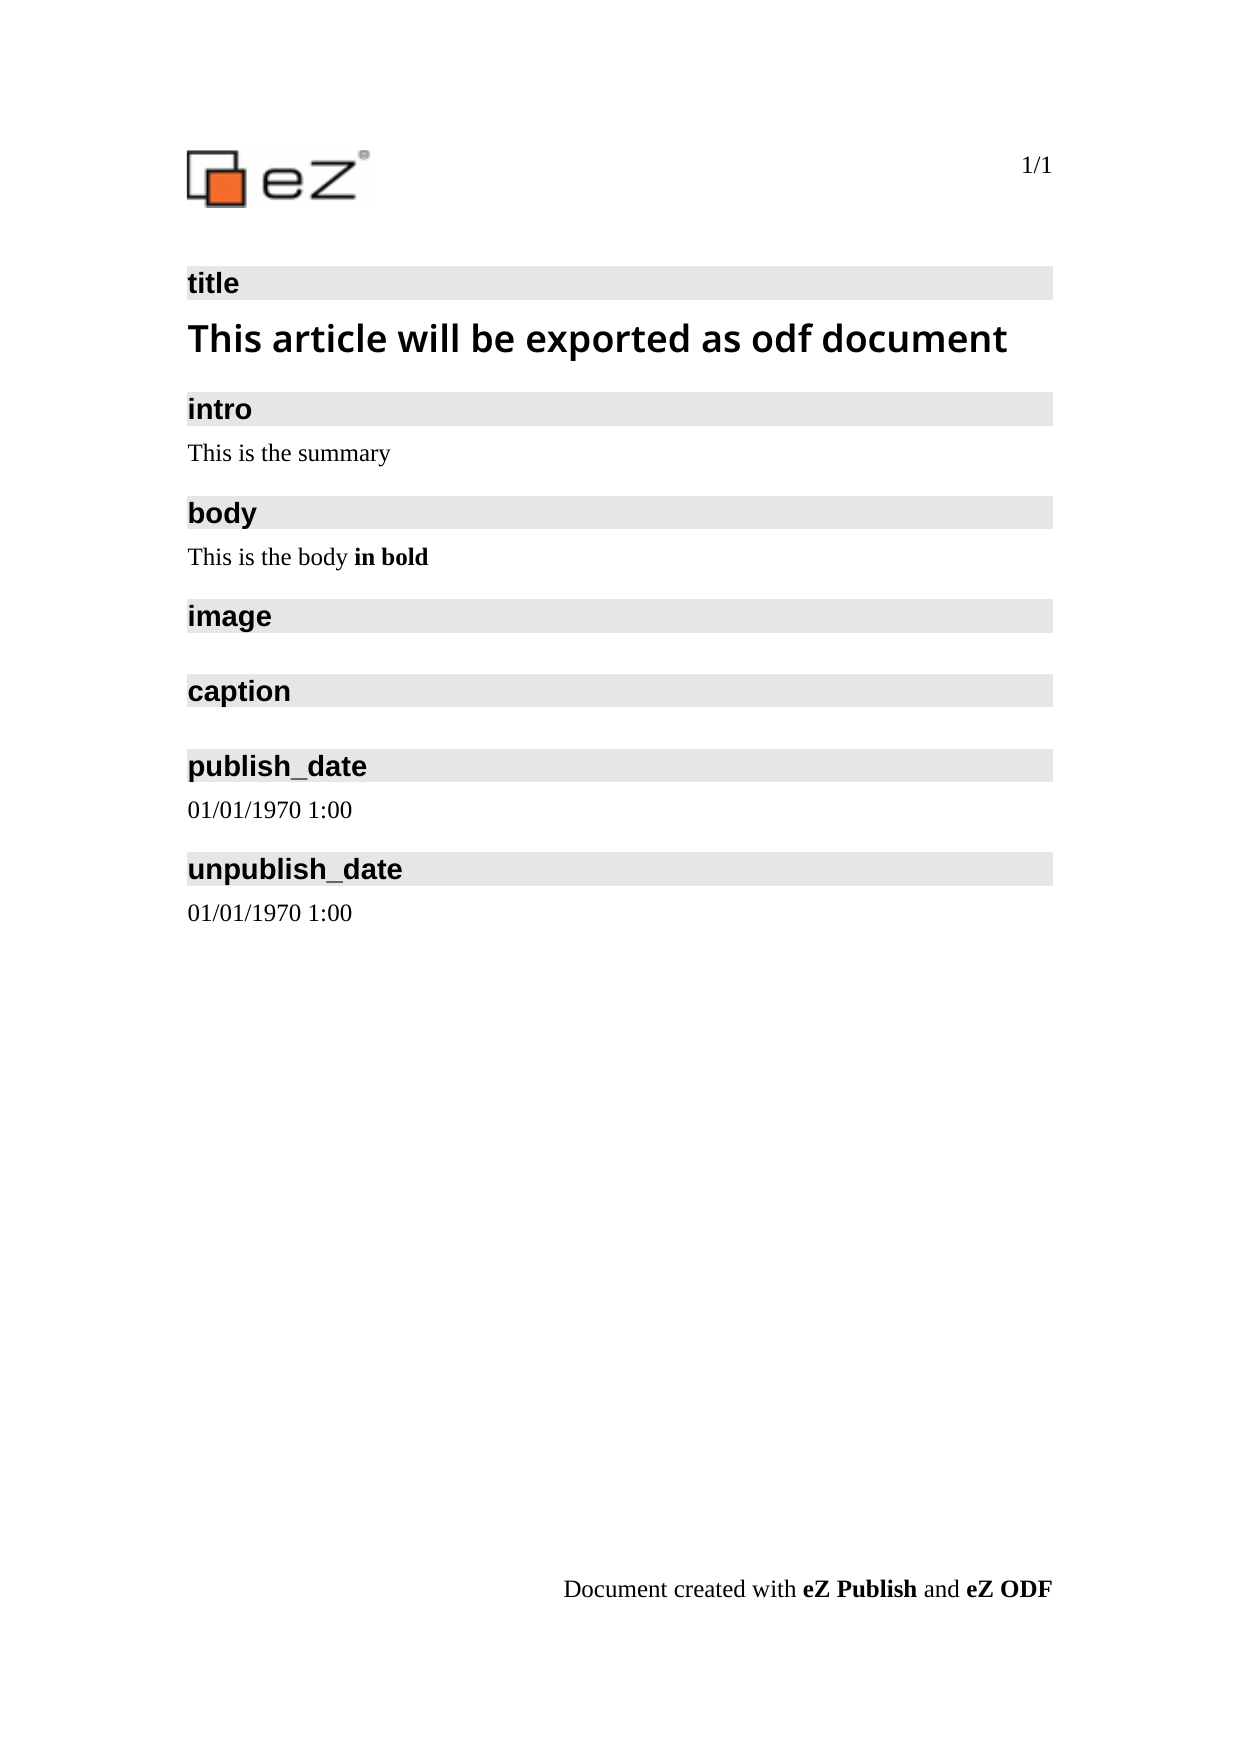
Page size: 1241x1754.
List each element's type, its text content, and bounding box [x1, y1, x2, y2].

text image [187, 599, 1053, 633]
text title [187, 266, 1053, 300]
text intro [187, 392, 1053, 426]
picture [186, 150, 371, 208]
text caption [187, 674, 1053, 707]
text unpublish_date [187, 852, 1053, 886]
text publish_date [187, 749, 1053, 782]
text 01/01/1970 1:00 [187, 898, 1053, 927]
text body [187, 496, 1053, 529]
text 01/01/1970 1:00 [187, 795, 1053, 823]
subtitle This article will be exported as odf document [187, 312, 1053, 363]
text This is the body in bold [187, 542, 1053, 570]
text This is the summary [187, 438, 1053, 467]
